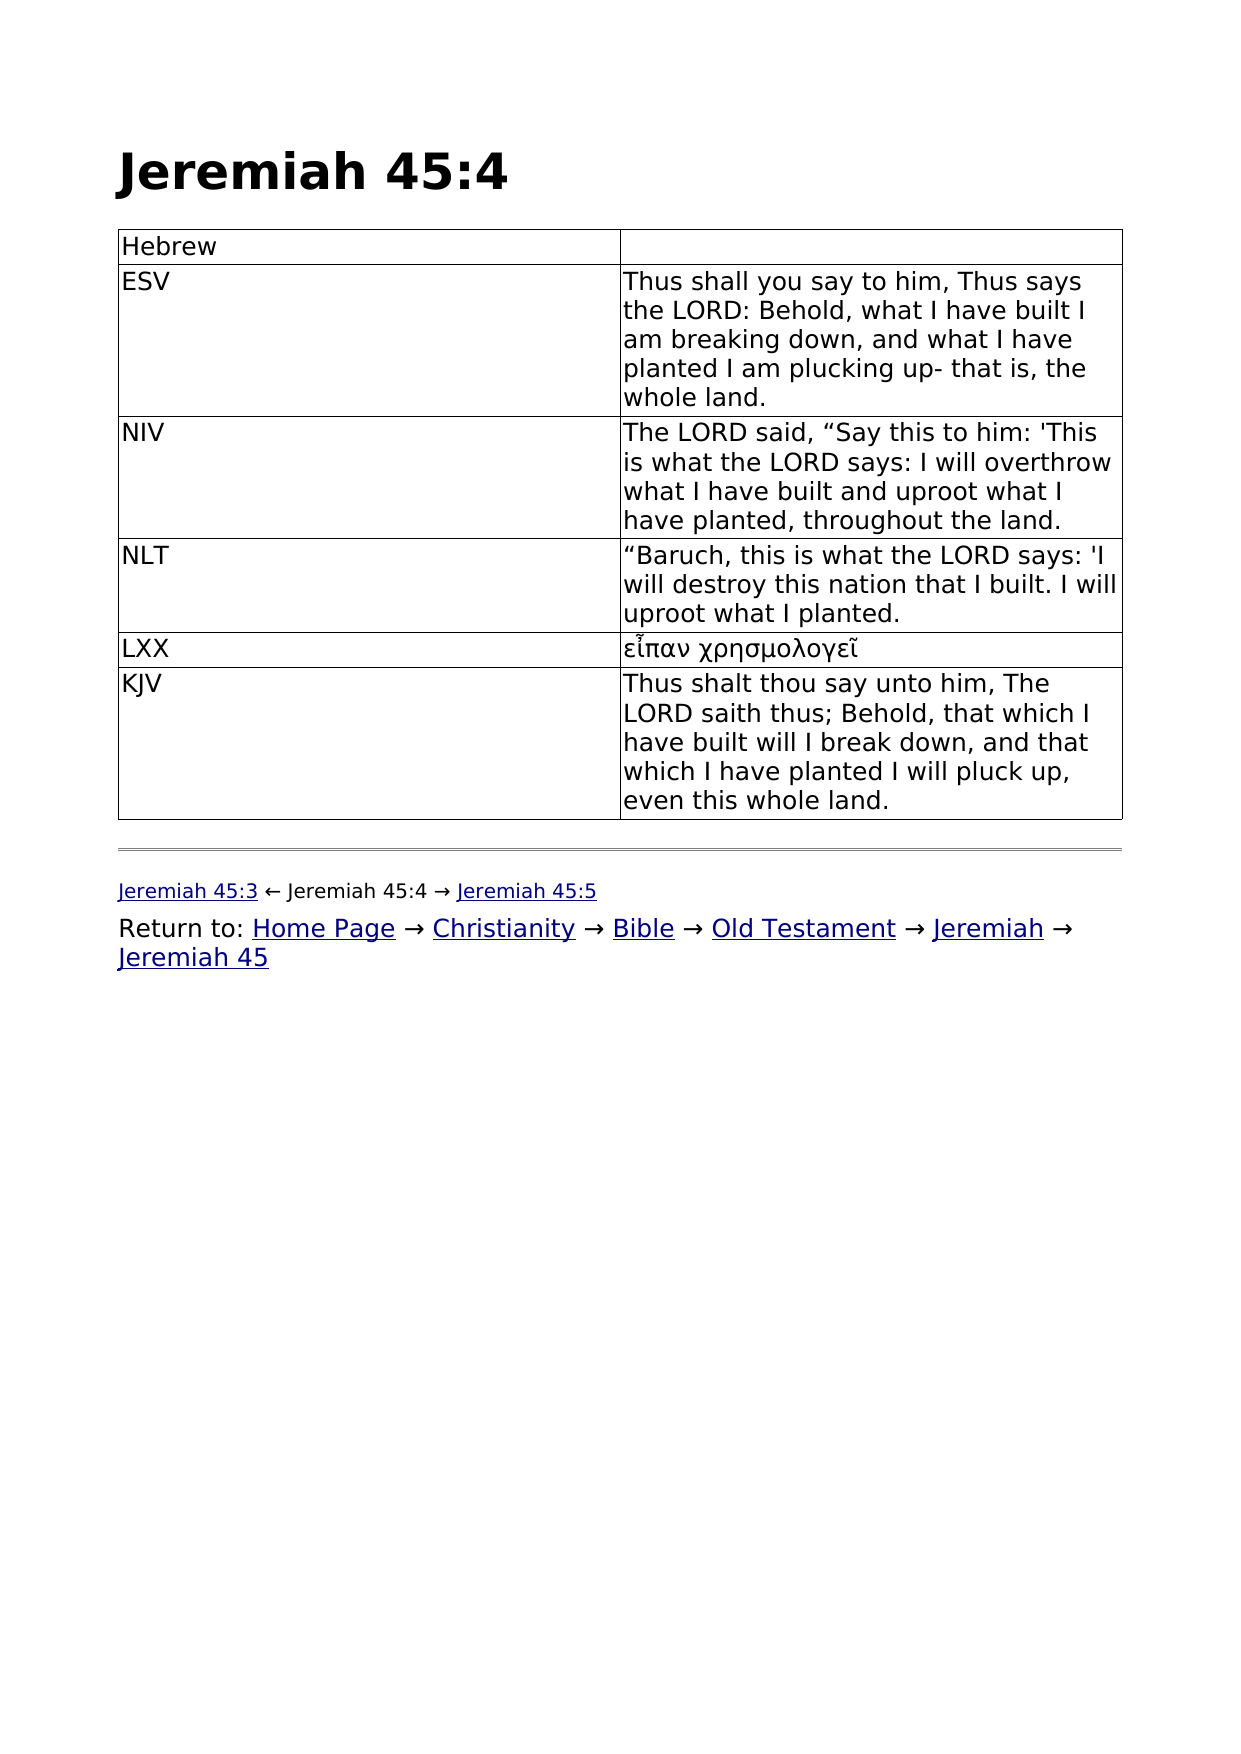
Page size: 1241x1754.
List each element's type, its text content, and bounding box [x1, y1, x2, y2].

text Return to: Home Page → Christianity → Bible → Old Testament → Jeremiah → Jeremiah 45 [118, 914, 1122, 972]
table_cell LXX [119, 633, 620, 667]
table_cell NIV [119, 417, 620, 538]
table_header Hebrew [119, 230, 620, 264]
table_cell Thus shall you say to him, Thus says the LORD: Behold, what I have built I am breaking down, and what I have planted I am plucking up- that is, the whole land. [621, 265, 1122, 416]
table_cell εἶπαν χρησμολογεῖ [621, 633, 1122, 667]
subtitle Jeremiah 45:4 [118, 143, 1122, 201]
table_header [621, 230, 1122, 264]
table_cell Thus shalt thou say unto him, The LORD saith thus; Behold, that which I have built will I break down, and that which I have planted I will pluck up, even this whole land. [621, 668, 1122, 818]
table_cell The LORD said, “Say this to him: 'This is what the LORD says: I will overthrow what I have built and uproot what I have planted, throughout the land. [621, 417, 1122, 538]
table_cell “Baruch, this is what the LORD says: 'I will destroy this nation that I built. I will uproot what I planted. [621, 539, 1122, 632]
table_cell ESV [119, 265, 620, 416]
table_cell NLT [119, 539, 620, 632]
table_cell KJV [119, 668, 620, 818]
text Jeremiah 45:3 ← Jeremiah 45:4 → Jeremiah 45:5 [118, 880, 1122, 914]
